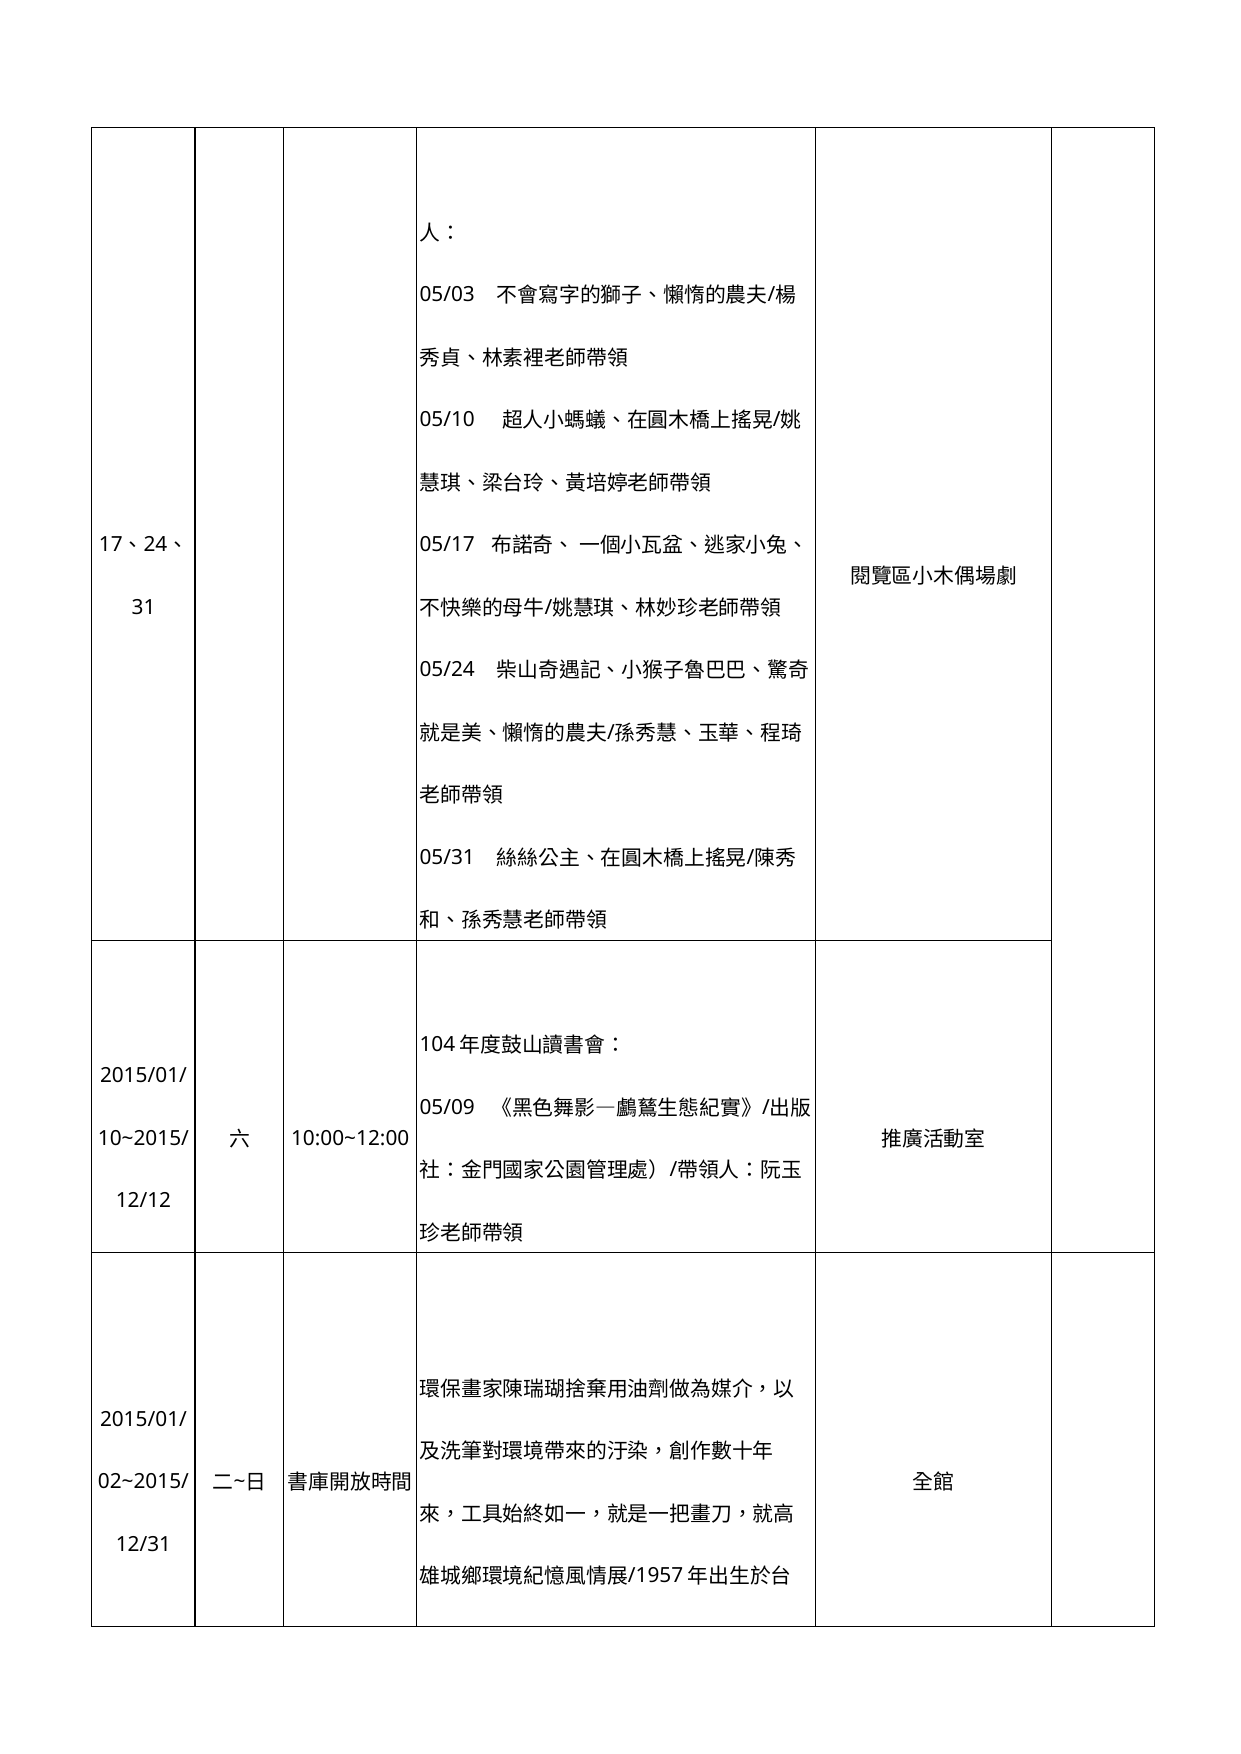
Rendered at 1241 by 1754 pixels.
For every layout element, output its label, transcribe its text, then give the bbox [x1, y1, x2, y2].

table_cell 17、24、31 [92, 128, 194, 939]
table_cell 104年度鼓山讀書會： 05/09 《黑色舞影—鸕鶿生態紀實》/出版社：金門國家公園管理處）/帶領人：阮玉珍老師帶領 [417, 941, 815, 1252]
table_cell 二~日 [196, 1253, 283, 1626]
table_cell 人： 05/03 不會寫字的獅子、懶惰的農夫/楊秀貞、林素裡老師帶領 05/10 超人小螞蟻、在圓木橋上搖晃/姚慧琪、梁台玲、黃培婷老師帶領 05/17 布諾奇、 一個小瓦盆、逃家小兔、不快樂的母牛/姚慧琪、林妙珍老師帶領 05/24 柴山奇遇記、小猴子魯巴巴、驚奇就是美、懶惰的農夫/孫秀慧、玉華、程琦老師帶領 05/31 絲絲公主、在圓木橋上搖晃/陳秀和、孫秀慧老師帶領 [417, 128, 815, 939]
table_cell 六 [196, 941, 283, 1252]
table_cell 2015/01/02~2015/12/31 [92, 1253, 194, 1626]
table_cell 10:00~12:00 [284, 941, 416, 1252]
table_cell 全館 [816, 1253, 1051, 1626]
table_cell [1052, 128, 1154, 1252]
table_cell [196, 128, 283, 939]
table_cell 閱覽區小木偶場劇 [816, 128, 1051, 939]
table_cell [1052, 1253, 1154, 1626]
table_cell [284, 128, 416, 939]
table_cell 2015/01/10~2015/12/12 [92, 941, 194, 1252]
table_cell 推廣活動室 [816, 941, 1051, 1252]
table_cell 環保畫家陳瑞瑚捨棄用油劑做為媒介，以及洗筆對環境帶­來的汙染，創作數十年來，工具始終如一，就是一把畫刀，就高雄城鄉環境紀憶風情展/1957年出生於台 [417, 1253, 815, 1626]
table_cell 書庫開放時間 [284, 1253, 416, 1626]
